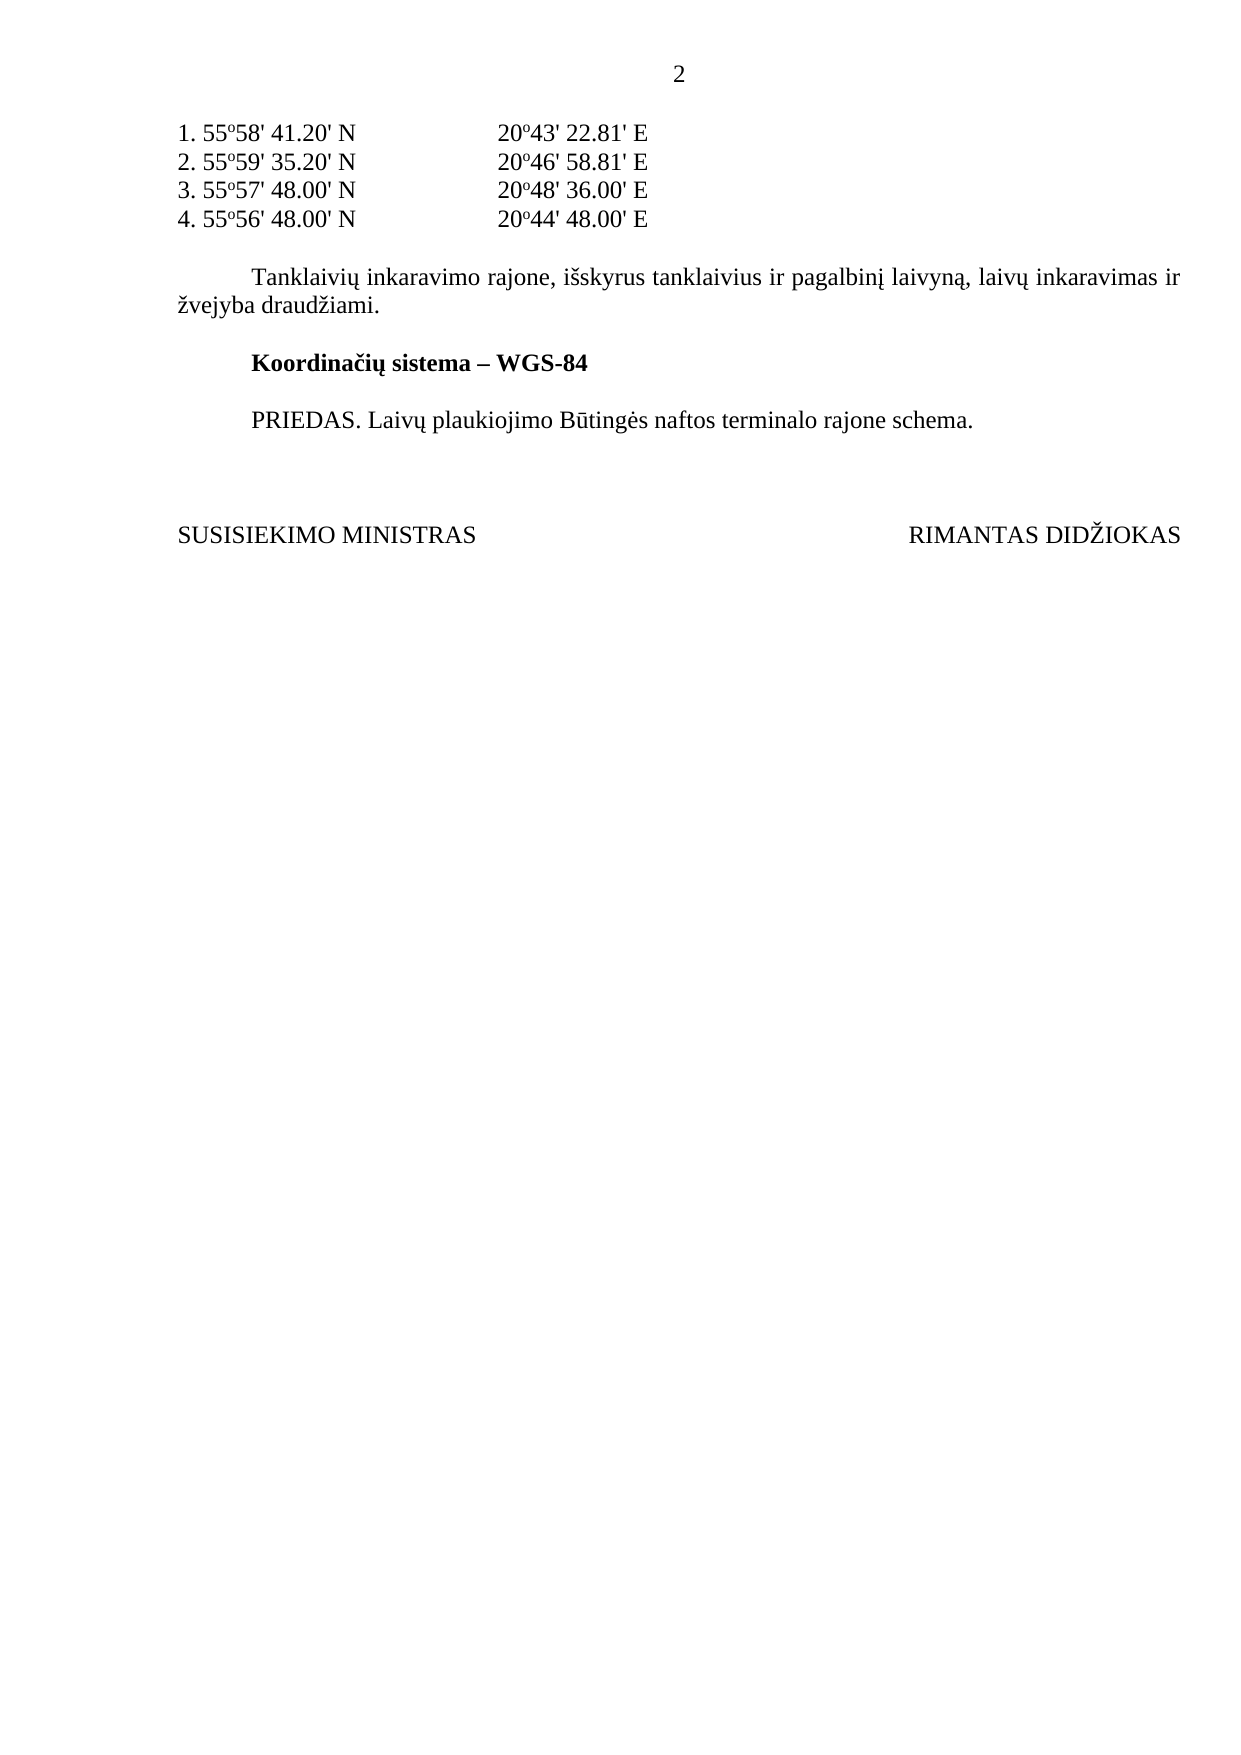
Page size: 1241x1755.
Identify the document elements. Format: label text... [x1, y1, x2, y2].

text Koordinačių sistema – WGS-84 [177, 348, 1181, 377]
text 3. 55o57' 48.00' N 20o48' 36.00' E [177, 176, 1181, 204]
text 2. 55o59' 35.20' N 20o46' 58.81' E [177, 147, 1181, 176]
text PRIEDAS. Laivų plaukiojimo Būtingės naftos terminalo rajone schema. [177, 406, 1181, 434]
text 4. 55o56' 48.00' N 20o44' 48.00' E [177, 204, 1181, 233]
text Tanklaivių inkaravimo rajone, išskyrus tanklaivius ir pagalbinį laivyną, laivų inkaravimas ir žvejyba draudžiami. [177, 262, 1181, 319]
text 1. 55o58' 41.20' N 20o43' 22.81' E [177, 118, 1181, 147]
text SUSISIEKIMO MINISTRAS RIMANTAS DIDŽIOKAS [177, 521, 1181, 549]
